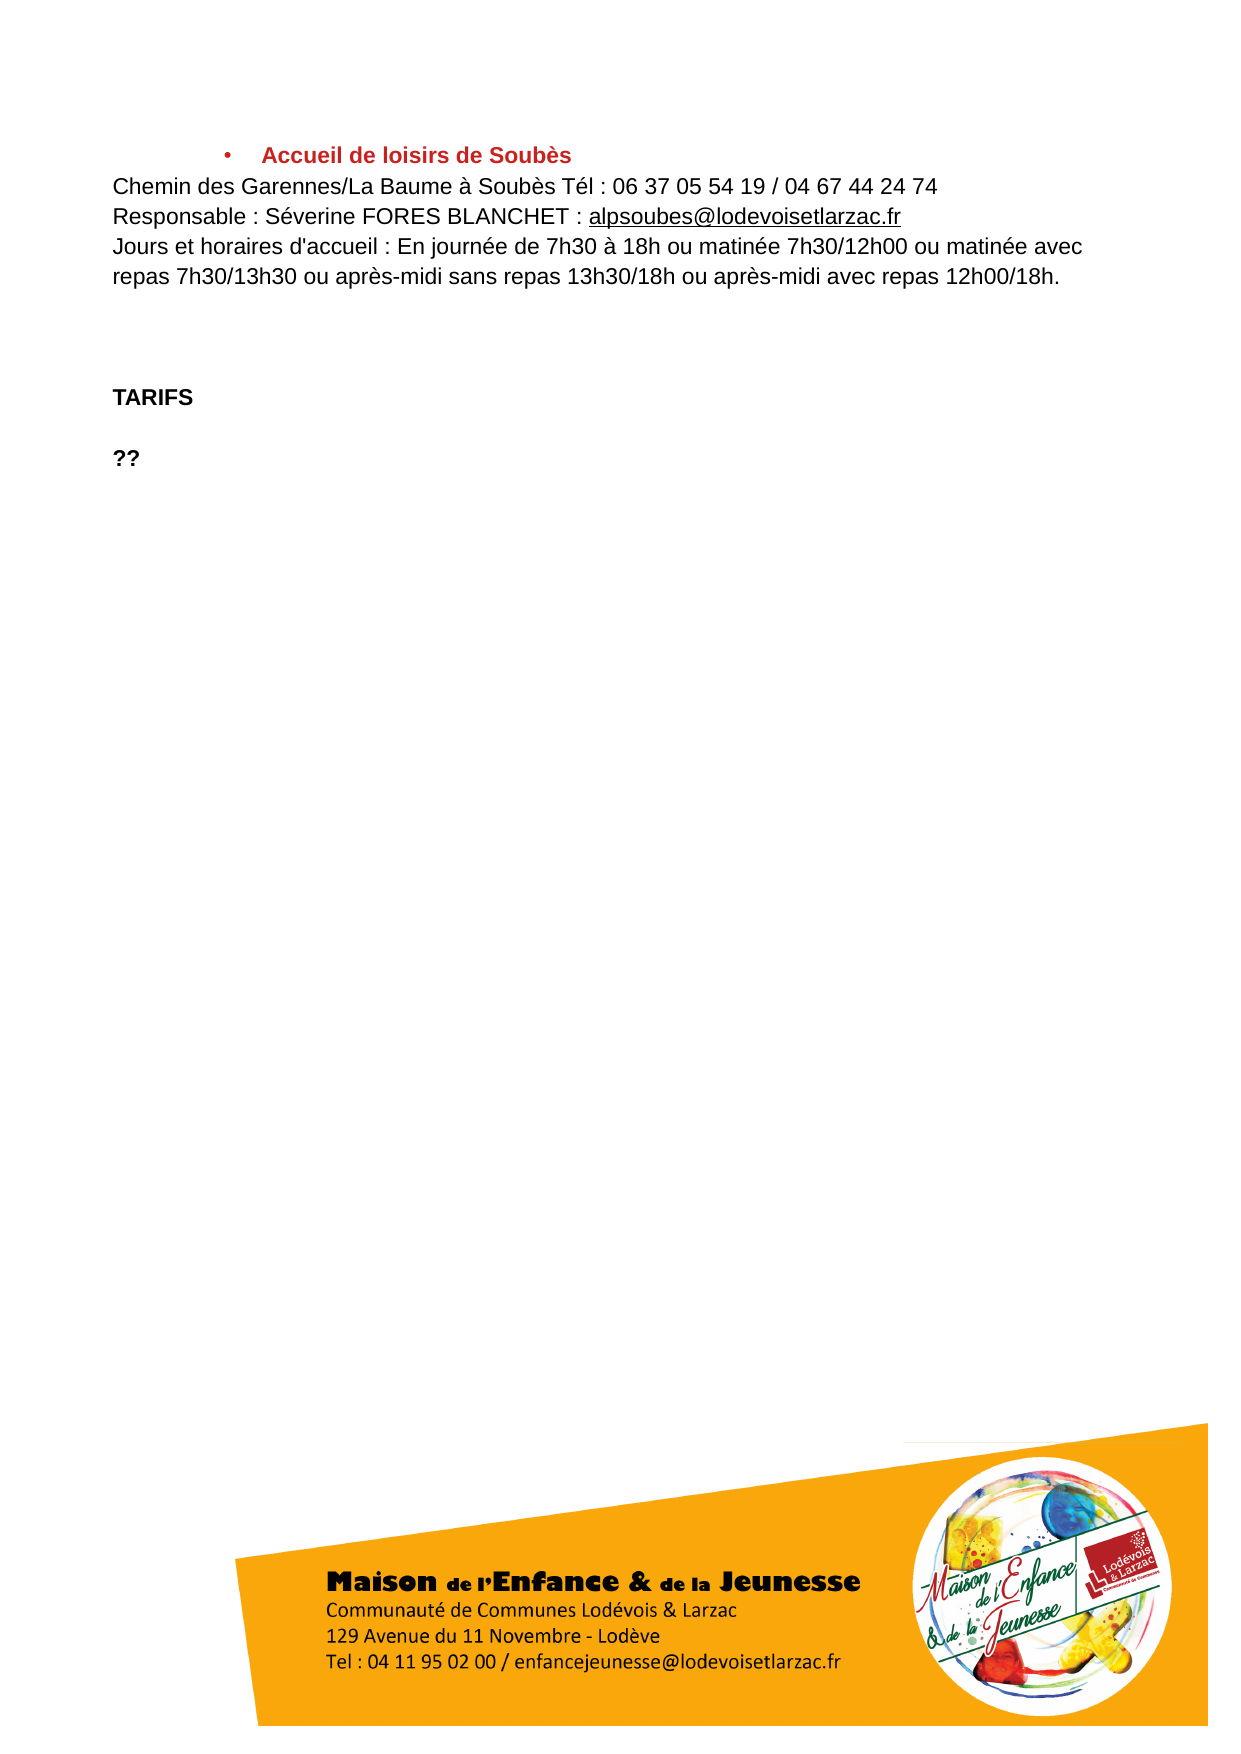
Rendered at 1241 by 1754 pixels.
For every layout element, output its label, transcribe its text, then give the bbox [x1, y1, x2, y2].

text ?? [112, 444, 1128, 471]
list Accueil de loisirs de Soubès [223, 142, 1128, 169]
text Jours et horaires d'accueil : En journée de 7h30 à 18h ou matinée 7h30/12h00 ou matinée avec repas 7h30/13h30 ou après-midi sans repas 13h30/18h ou après-midi avec repas 12h00/18h. [112, 233, 1128, 289]
text Chemin des Garennes/La Baume à Soubès Tél : 06 37 05 54 19 / 04 67 44 24 74 [112, 173, 1128, 199]
text Responsable : Séverine FORES BLANCHET : alpsoubes@lodevoisetlarzac.fr [112, 203, 1128, 229]
text TARIFS [112, 384, 1128, 410]
picture [192, 1421, 1208, 1726]
